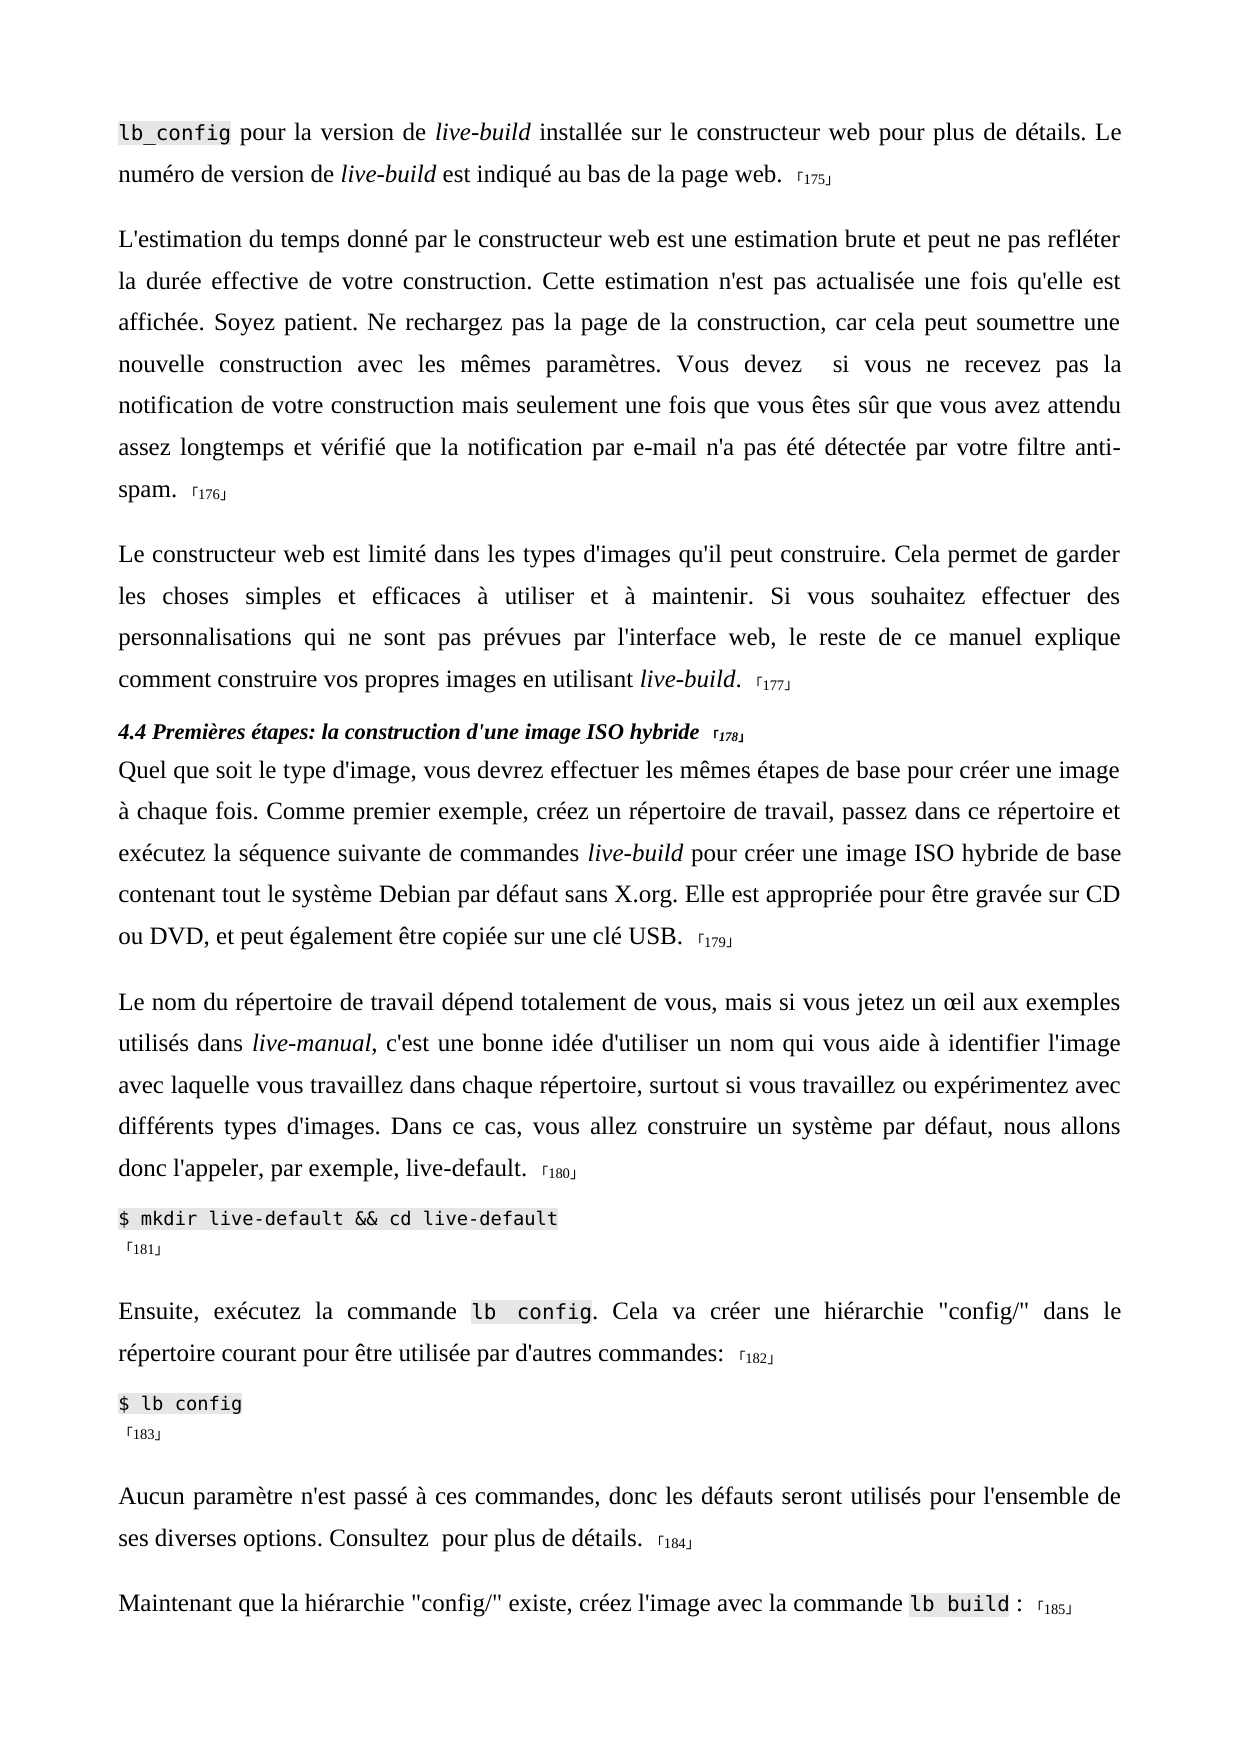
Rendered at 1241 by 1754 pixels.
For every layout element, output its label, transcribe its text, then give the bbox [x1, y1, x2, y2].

text Quel que soit le type d'image, vous devrez effectuer les mêmes étapes de base pour créer une image à chaque fois. Comme premier exemple, créez un répertoire de travail, passez dans ce répertoire et exécutez la séquence suivante de commandes live-build pour créer une image ISO hybride de base contenant tout le système Debian par défaut sans X.org. Elle est appropriée pour être gravée sur CD ou DVD, et peut également être copiée sur une clé USB. 「179」 [118, 756, 1122, 950]
text lb_config pour la version de live-build installée sur le constructeur web pour plus de détails. Le numéro de version de live-build est indiqué au bas de la page web. 「175」 [118, 118, 1122, 188]
text Le nom du répertoire de travail dépend totalement de vous, mais si vous jetez un œil aux exemples utilisés dans live-manual, c'est une bonne idée d'utiliser un nom qui vous aide à identifier l'image avec laquelle vous travaillez dans chaque répertoire, surtout si vous travaillez ou expérimentez avec différents types d'images. Dans ce cas, vous allez construire un système par défaut, nous allons donc l'appeler, par exemple, live-default. 「180」 [118, 988, 1122, 1182]
text 「181」 [118, 1230, 1122, 1258]
text $ lb config [242, 1393, 1122, 1414]
text 「183」 [118, 1414, 1122, 1442]
text Le constructeur web est limité dans les types d'images qu'il peut construire. Cela permet de garder les choses simples et efficaces à utiliser et à maintenir. Si vous souhaitez effectuer des personnalisations qui ne sont pas prévues par l'interface web, le reste de ce manuel explique comment construire vos propres images en utilisant live-build. 「177」 [118, 540, 1122, 693]
subtitle 4.4 Premières étapes: la construction d'une image ISO hybride 「178」 [118, 719, 1122, 744]
text L'estimation du temps donné par le constructeur web est une estimation brute et peut ne pas refléter la durée effective de votre construction. Cette estimation n'est pas actualisée une fois qu'elle est affichée. Soyez patient. Ne rechargez pas la page de la construction, car cela peut soumettre une nouvelle construction avec les mêmes paramètres. Vous devez nous contacter si vous ne recevez pas la notification de votre construction mais seulement une fois que vous êtes sûr que vous avez attendu assez longtemps et vérifié que la notification par e-mail n'a pas été détectée par votre filtre anti-spam. 「176」 [118, 225, 1122, 503]
text Maintenant que la hiérarchie "config/" existe, créez l'image avec la commande lb build : 「185」 [118, 1589, 1122, 1617]
text Ensuite, exécutez la commande lb config. Cela va créer une hiérarchie "config/" dans le répertoire courant pour être utilisée par d'autres commandes: 「182」 [118, 1297, 1122, 1367]
text $ mkdir live-default && cd live-default [558, 1208, 1122, 1230]
text Aucun paramètre n'est passé à ces commandes, donc les défauts seront utilisés pour l'ensemble de ses diverses options. Consultez La commande lb config pour plus de détails. 「184」 [118, 1482, 1122, 1552]
